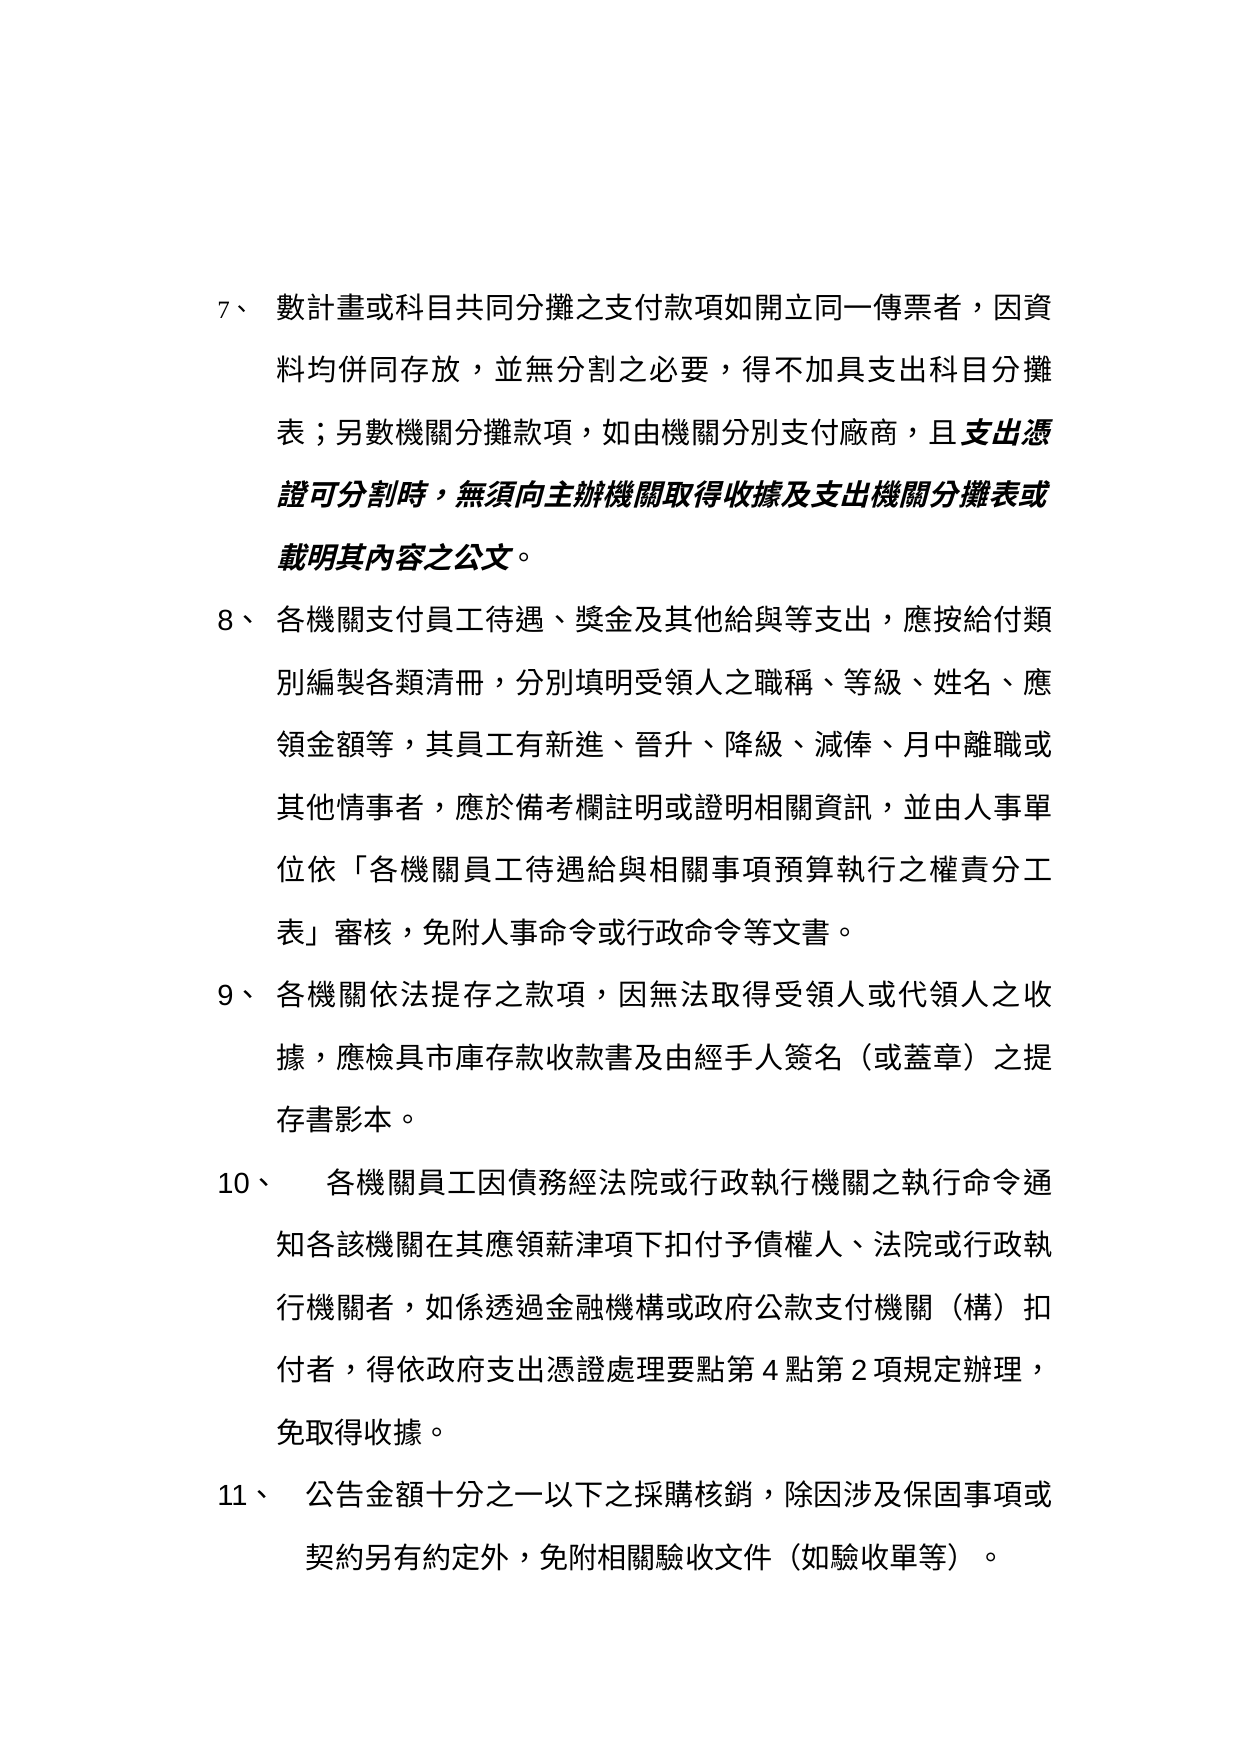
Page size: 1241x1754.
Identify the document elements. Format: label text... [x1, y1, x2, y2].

list 各機關支付員工待遇、獎金及其他給與等支出，應按給付類別編製各類清冊，分別填明受領人之職稱、等級、姓名、應領金額等，其員工有新進、晉升、降級、減俸、月中離職或其他情事者，應於備考欄註明或證明相關資訊，並由人事單位依「各機關員工待遇給與相關事項預算執行之權責分工表」審核，免附人事命令或行政命令等文書。 [217, 576, 1053, 951]
list 公告金額十分之一以下之採購核銷，除因涉及保固事項或契約另有約定外，免附相關驗收文件（如驗收單等）。 [217, 1451, 1053, 1576]
list 數計畫或科目共同分攤之支付款項如開立同一傳票者，因資料均併同存放，並無分割之必要，得不加具支出科目分攤表；另數機關分攤款項，如由機關分別支付廠商，且支出憑證可分割時，無須向主辦機關取得收據及支出機關分攤表或載明其內容之公文。 [217, 264, 1053, 576]
list 各機關員工因債務經法院或行政執行機關之執行命令通知各該機關在其應領薪津項下扣付予債權人、法院或行政執行機關者，如係透過金融機構或政府公款支付機關（構）扣付者，得依政府支出憑證處理要點第4點第2項規定辦理，免取得收據。 [217, 1139, 1053, 1451]
list 各機關依法提存之款項，因無法取得受領人或代領人之收據，應檢具市庫存款收款書及由經手人簽名（或蓋章）之提存書影本。 [217, 951, 1053, 1139]
